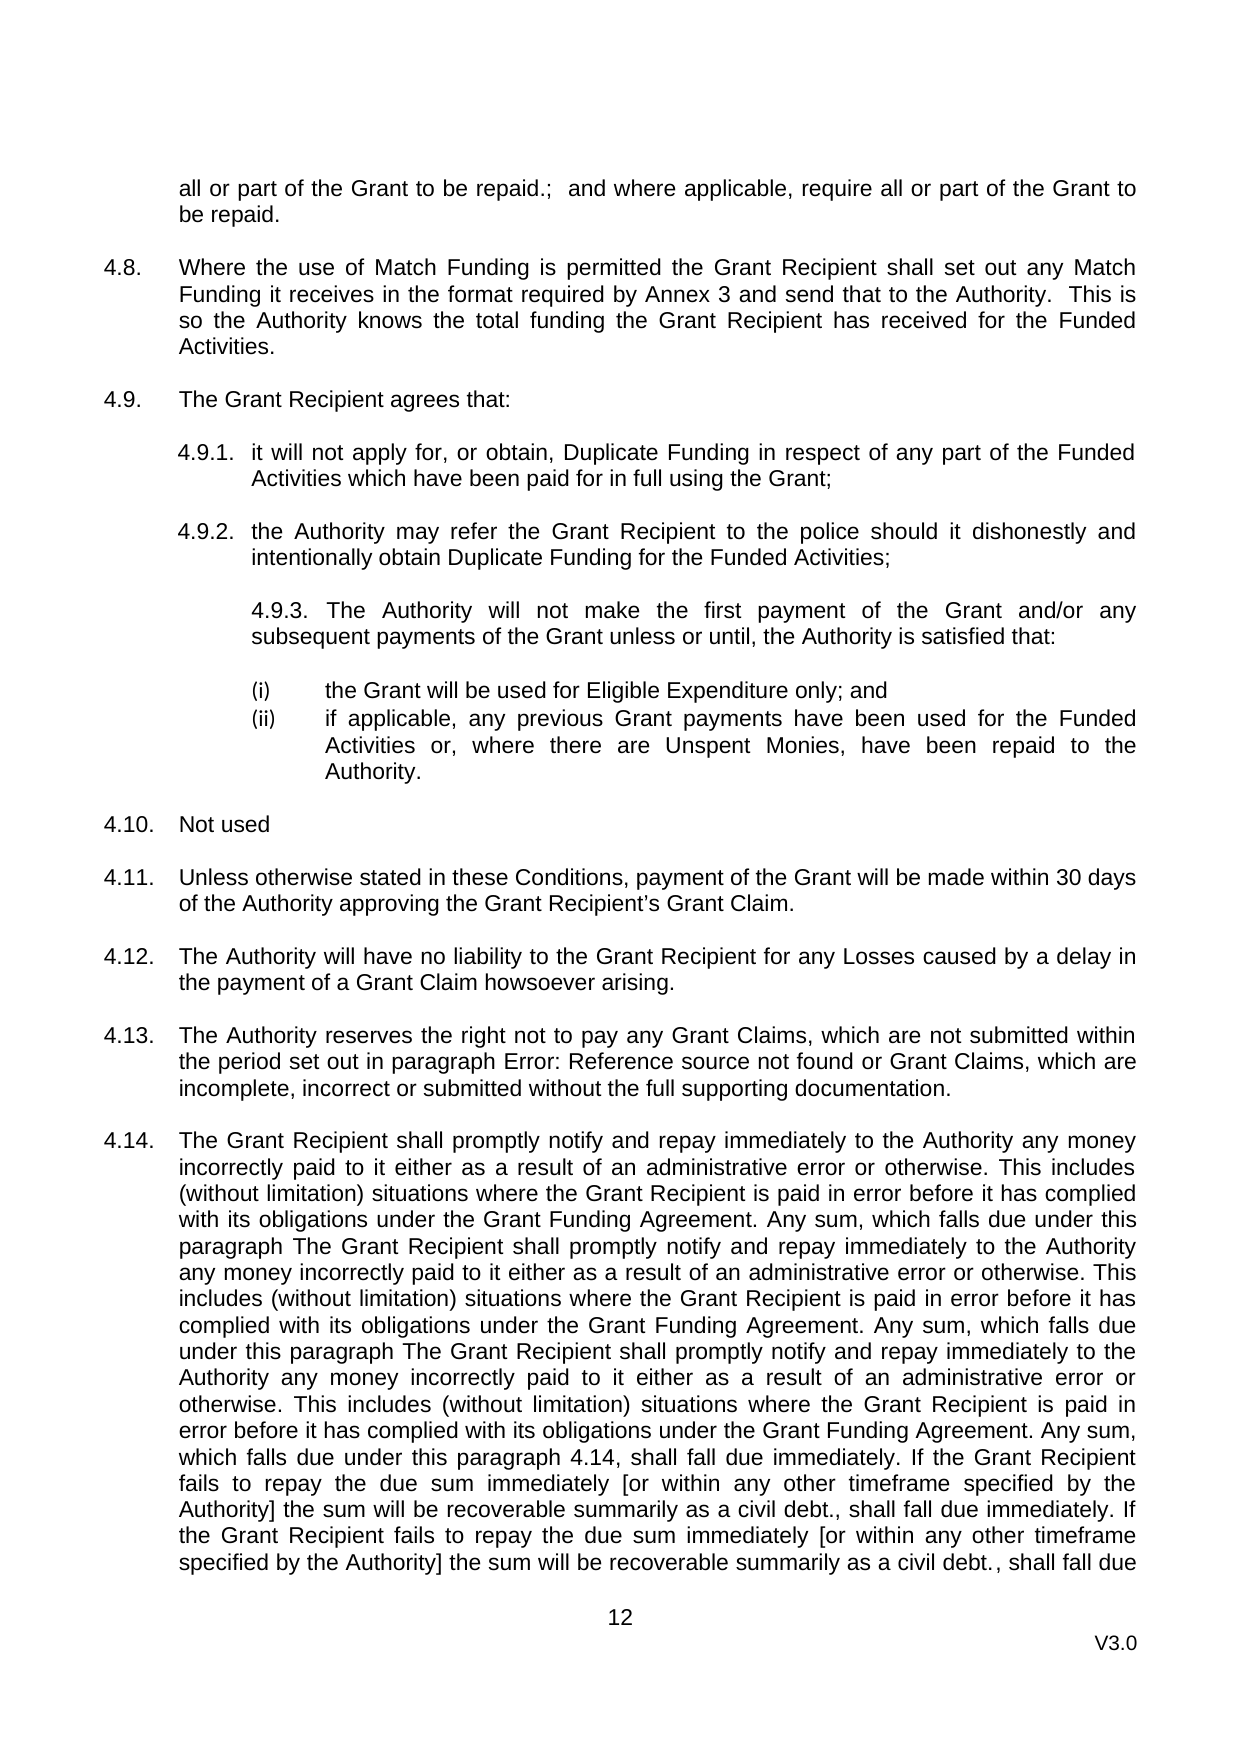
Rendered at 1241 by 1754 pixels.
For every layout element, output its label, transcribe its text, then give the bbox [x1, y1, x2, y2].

list Unless otherwise stated in these Conditions, payment of the Grant will be made within 30 days of the Authority approving the Grant Recipient’s Grant Claim. [103, 864, 1137, 916]
list the Authority may refer the Grant Recipient to the police should it dishonestly and intentionally obtain Duplicate Funding for the Funded Activities; [177, 518, 1137, 570]
list The Authority will have no liability to the Grant Recipient for any Losses caused by a delay in the payment of a Grant Claim howsoever arising. [103, 943, 1137, 995]
list Where the use of Match Funding is permitted the Grant Recipient shall set out any Match Funding it receives in the format required by Annex 3 and send that to the Authority. This is so the Authority knows the total funding the Grant Recipient has received for the Funded Activities. [103, 254, 1137, 359]
list The Grant Recipient shall declare to the Authority any Match Funding which been approved or received, before the Commencement Date. If the Grant Recipient intends to apply for, is offered or receives any further Match Funding during the Funding Period, the Grant Recipient shall notify the Authority before accepting or using any such Match Funding. On notifying the Authority of the Match Funding the Grant Recipient shall confirm the amount, purpose and source of the Match Funding and the Authority shall confirm whether it is agreeable to the Grant Recipient accepting the Match Funding. If the Authority does not agree to the use of Match Funding the Authority shall be entitled to terminate the Grant Funding Agreement in accordance with paragraph 26.1.9 and where applicable, require all or part of the Grant to be repaid. [103, 175, 1137, 228]
list The Grant Recipient shall promptly notify and repay immediately to the Authority any money incorrectly paid to it either as a result of an administrative error or otherwise. This includes (without limitation) situations where the Grant Recipient is paid in error before it has complied with its obligations under the Grant Funding Agreement. Any sum, which falls due under this paragraph 4.14, shall fall due immediately. If the Grant Recipient fails to repay the due sum immediately [or within any other timeframe specified by the Authority] the sum will be recoverable summarily as a civil debt. [103, 1127, 1137, 1575]
list The Authority reserves the right not to pay any Grant Claims, which are not submitted within the period set out in paragraph 4.10 or Grant Claims, which are incomplete, incorrect or submitted without the full supporting documentation. [103, 1022, 1137, 1101]
list The Grant Recipient agrees that: [103, 386, 1137, 412]
list it will not apply for, or obtain, Duplicate Funding in respect of any part of the Funded Activities which have been paid for in full using the Grant; [177, 439, 1137, 491]
list if applicable, any previous Grant payments have been used for the Funded Activities or, where there are Unspent Monies, have been repaid to the Authority. [251, 704, 1137, 784]
list the Grant will be used for Eligible Expenditure only; and [251, 676, 1137, 704]
list Not used [103, 811, 1137, 837]
list The Authority will not make the first payment of the Grant and/or any subsequent payments of the Grant unless or until, the Authority is satisfied that: [251, 597, 1137, 649]
